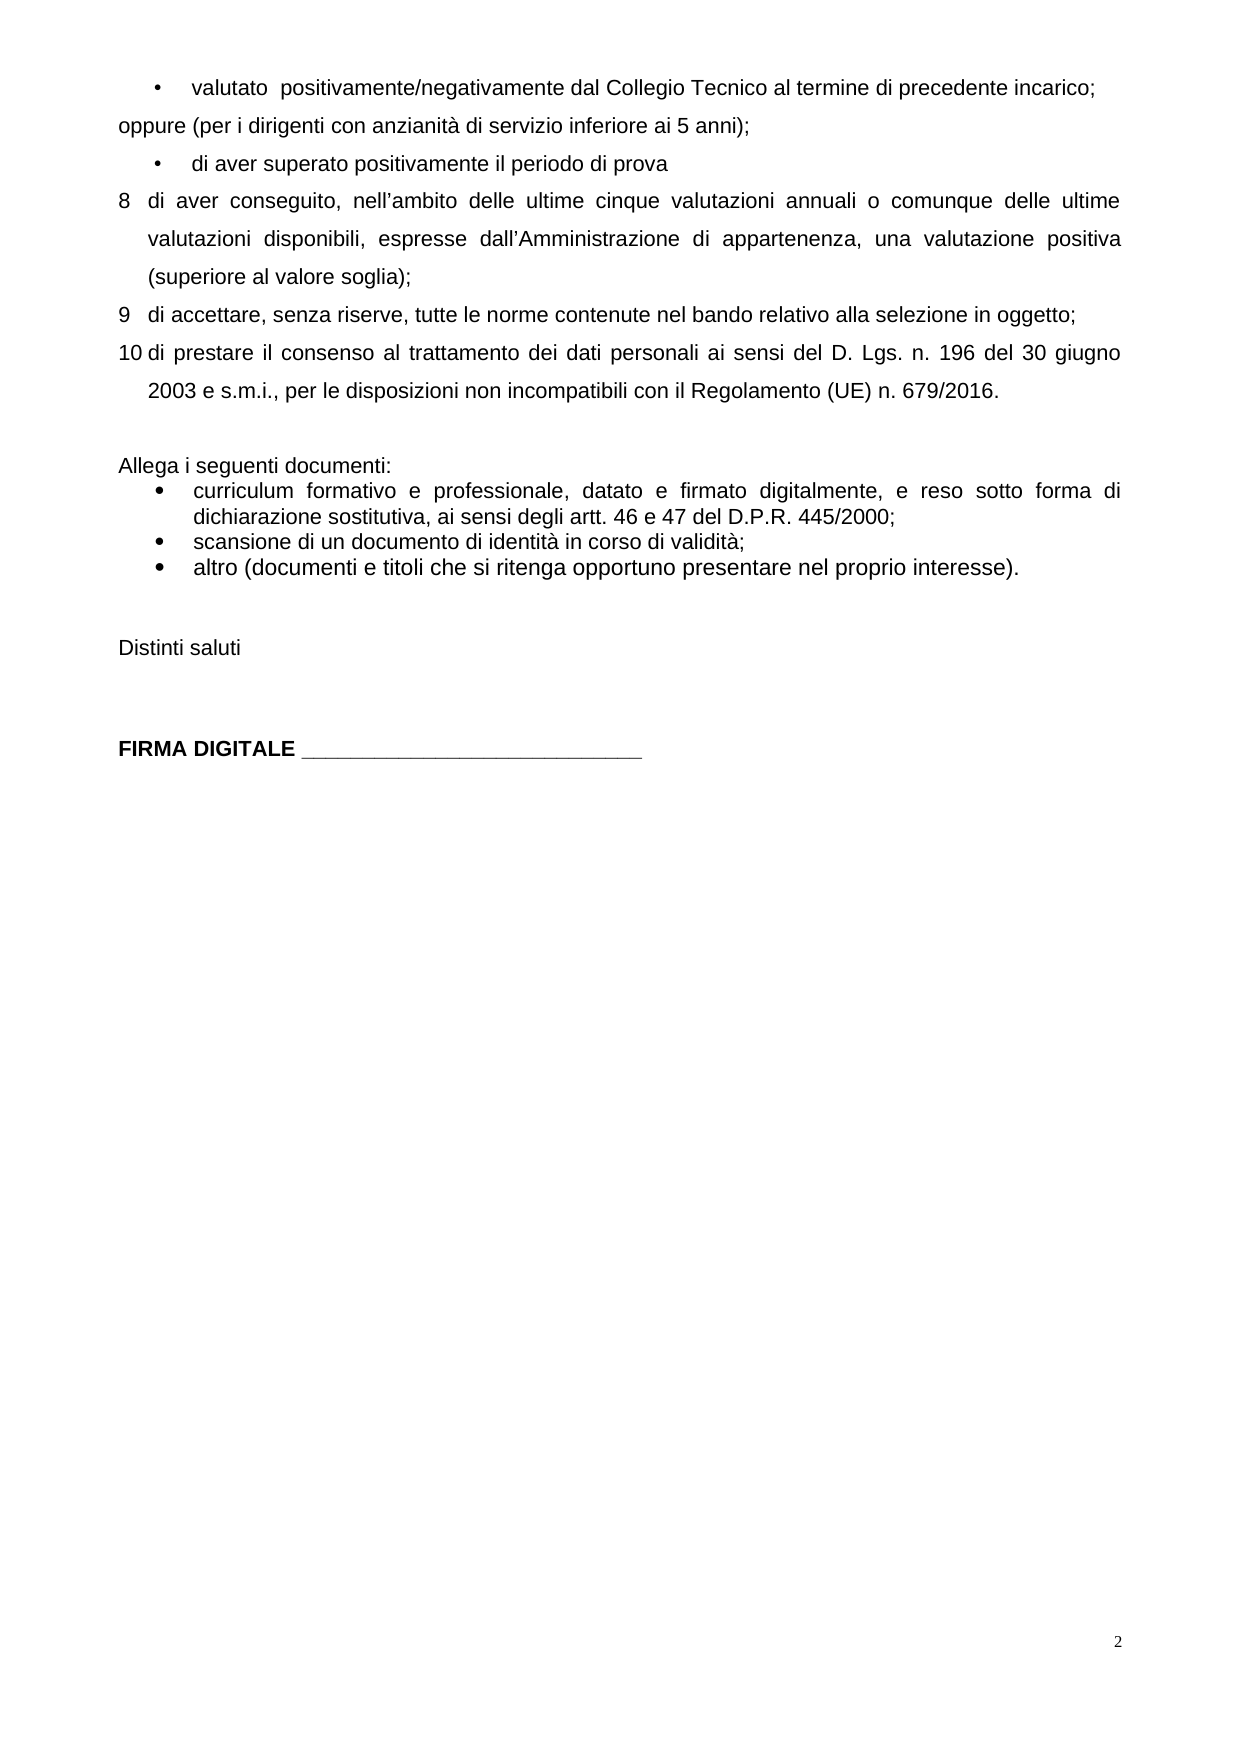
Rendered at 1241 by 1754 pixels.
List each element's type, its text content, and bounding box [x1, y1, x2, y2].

text FIRMA DIGITALE ____________________________ [118, 735, 1122, 761]
list di aver superato positivamente il periodo di prova [154, 151, 1122, 176]
list di accettare, senza riserve, tutte le norme contenute nel bando relativo alla selezione in oggetto; [118, 302, 1122, 327]
list di prestare il consenso al trattamento dei dati personali ai sensi del D. Lgs. n. 196 del 30 giugno 2003 e s.m.i., per le disposizioni non incompatibili con il Regolamento (UE) n. 679/2016. [118, 340, 1122, 403]
list di aver conseguito, nell’ambito delle ultime cinque valutazioni annuali o comunque delle ultime valutazioni disponibili, espresse dall’Amministrazione di appartenenza, una valutazione positiva (superiore al valore soglia); [118, 188, 1122, 289]
text Distinti saluti [118, 634, 1122, 660]
list scansione di un documento di identità in corso di validità; [156, 529, 1122, 554]
list altro (documenti e titoli che si ritenga opportuno presentare nel proprio interesse). [156, 554, 1122, 580]
text Allega i seguenti documenti: [118, 453, 1122, 478]
list valutato  positivamente/negativamente dal Collegio Tecnico al termine di precedente incarico; [154, 75, 1122, 100]
text oppure (per i dirigenti con anzianità di servizio inferiore ai 5 anni); [118, 113, 1122, 138]
list curriculum formativo e professionale, datato e firmato digitalmente, e reso sotto forma di dichiarazione sostitutiva, ai sensi degli artt. 46 e 47 del D.P.R. 445/2000; [156, 478, 1122, 529]
